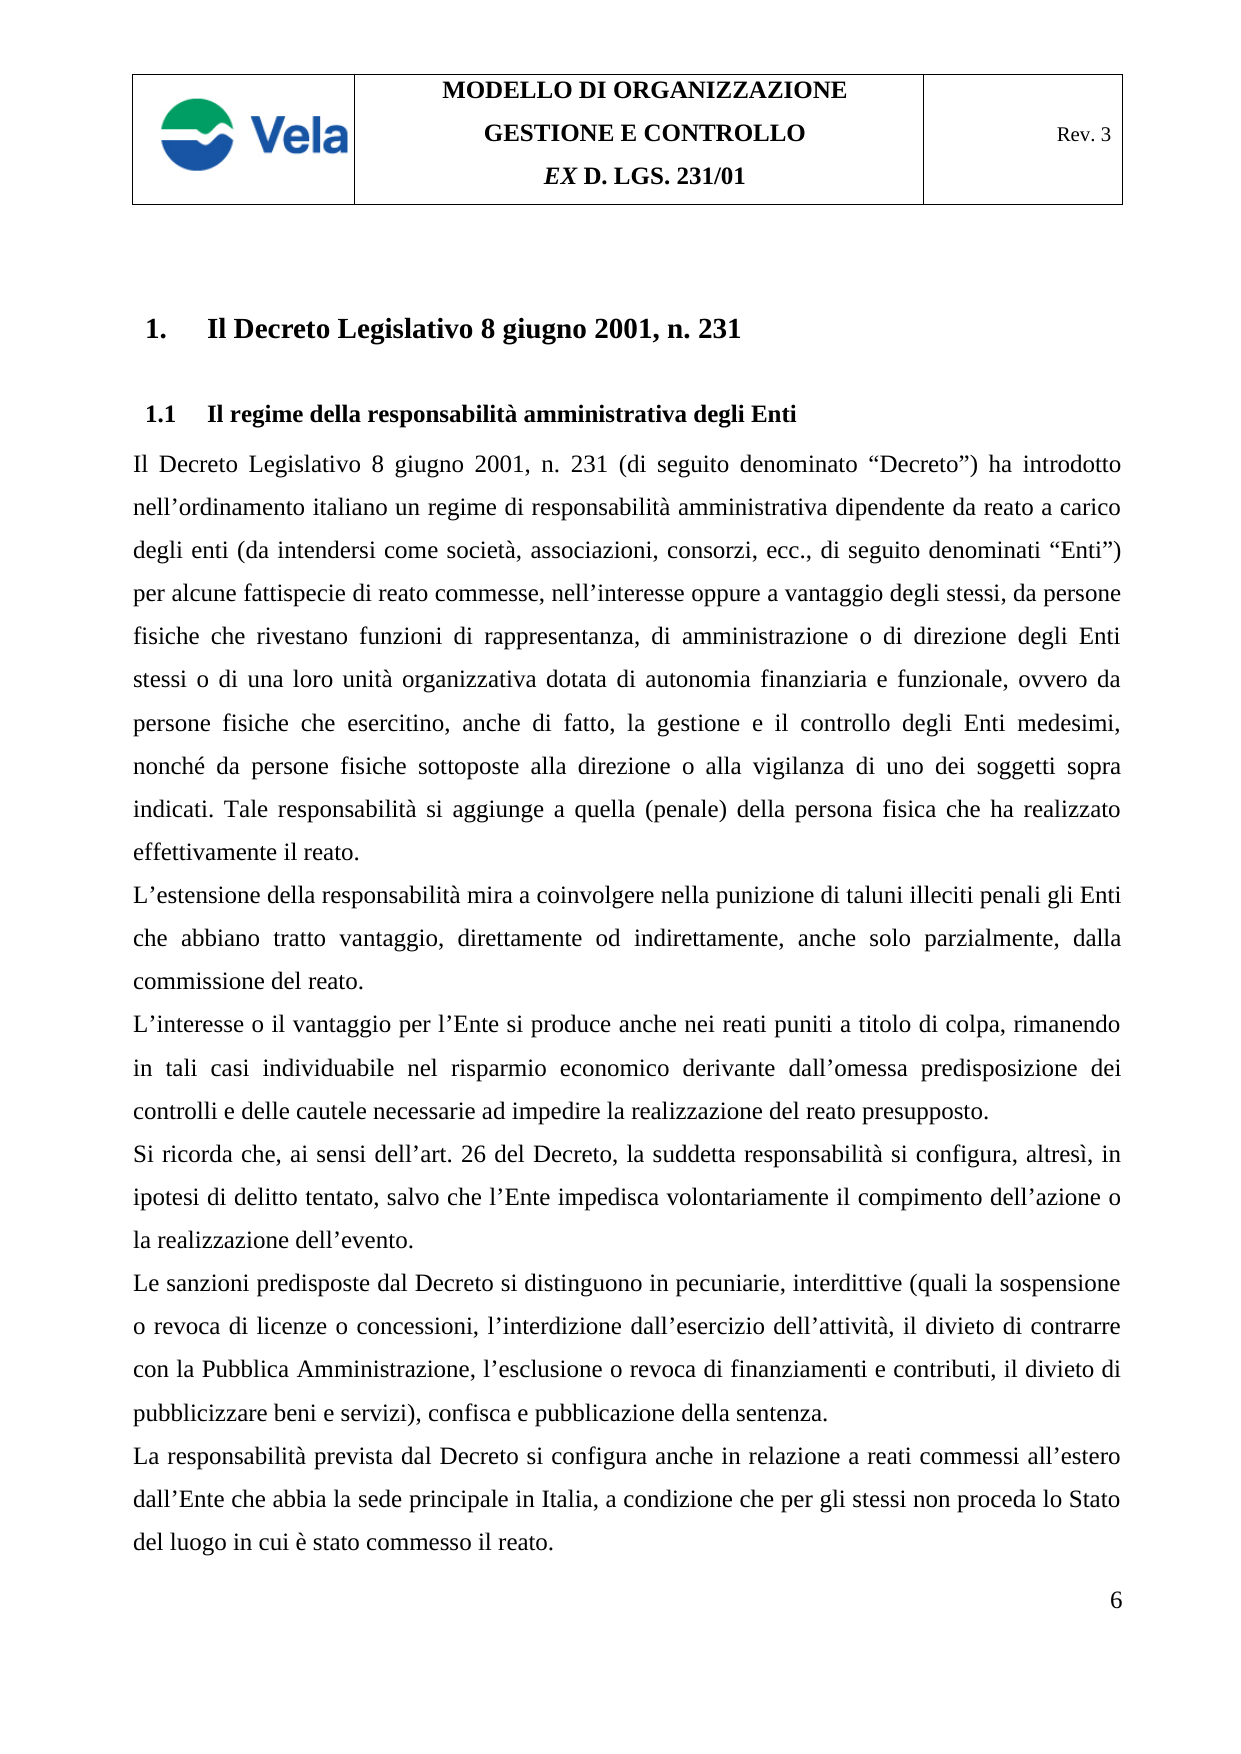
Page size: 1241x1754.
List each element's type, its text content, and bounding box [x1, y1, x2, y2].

text L’interesse o il vantaggio per l’Ente si produce anche nei reati puniti a titolo di colpa, rimanendo in tali casi individuabile nel risparmio economico derivante dall’omessa predisposizione dei controlli e delle cautele necessarie ad impedire la realizzazione del reato presupposto. [133, 1009, 1122, 1124]
subtitle 1. Il Decreto Legislativo 8 giugno 2001, n. 231 [133, 312, 1122, 345]
text Le sanzioni predisposte dal Decreto si distinguono in pecuniarie, interdittive (quali la sospensione o revoca di licenze o concessioni, l’interdizione dall’esercizio dell’attività, il divieto di contrarre con la Pubblica Amministrazione, l’esclusione o revoca di finanziamenti e contributi, il divieto di pubblicizzare beni e servizi), confisca e pubblicazione della sentenza. [133, 1268, 1122, 1426]
text La responsabilità prevista dal Decreto si configura anche in relazione a reati commessi all’estero dall’Ente che abbia la sede principale in Italia, a condizione che per gli stessi non proceda lo Stato del luogo in cui è stato commesso il reato. [133, 1441, 1122, 1556]
text L’estensione della responsabilità mira a coinvolgere nella punizione di taluni illeciti penali gli Enti che abbiano tratto vantaggio, direttamente od indirettamente, anche solo parzialmente, dalla commissione del reato. [133, 880, 1122, 995]
text Il Decreto Legislativo 8 giugno 2001, n. 231 (di seguito denominato “Decreto”) ha introdotto nell’ordinamento italiano un regime di responsabilità amministrativa dipendente da reato a carico degli enti (da intendersi come società, associazioni, consorzi, ecc., di seguito denominati “Enti”) per alcune fattispecie di reato commesse, nell’interesse oppure a vantaggio degli stessi, da persone fisiche che rivestano funzioni di rappresentanza, di amministrazione o di direzione degli Enti stessi o di una loro unità organizzativa dotata di autonomia finanziaria e funzionale, ovvero da persone fisiche che esercitino, anche di fatto, la gestione e il controllo degli Enti medesimi, nonché da persone fisiche sottoposte alla direzione o alla vigilanza di uno dei soggetti sopra indicati. Tale responsabilità si aggiunge a quella (penale) della persona fisica che ha realizzato effettivamente il reato. [133, 449, 1122, 866]
text Si ricorda che, ai sensi dell’art. 26 del Decreto, la suddetta responsabilità si configura, altresì, in ipotesi di delitto tentato, salvo che l’Ente impedisca volontariamente il compimento dell’azione o la realizzazione dell’evento. [133, 1139, 1122, 1254]
subtitle 1.1 Il regime della responsabilità amministrativa degli Enti [133, 399, 1122, 428]
